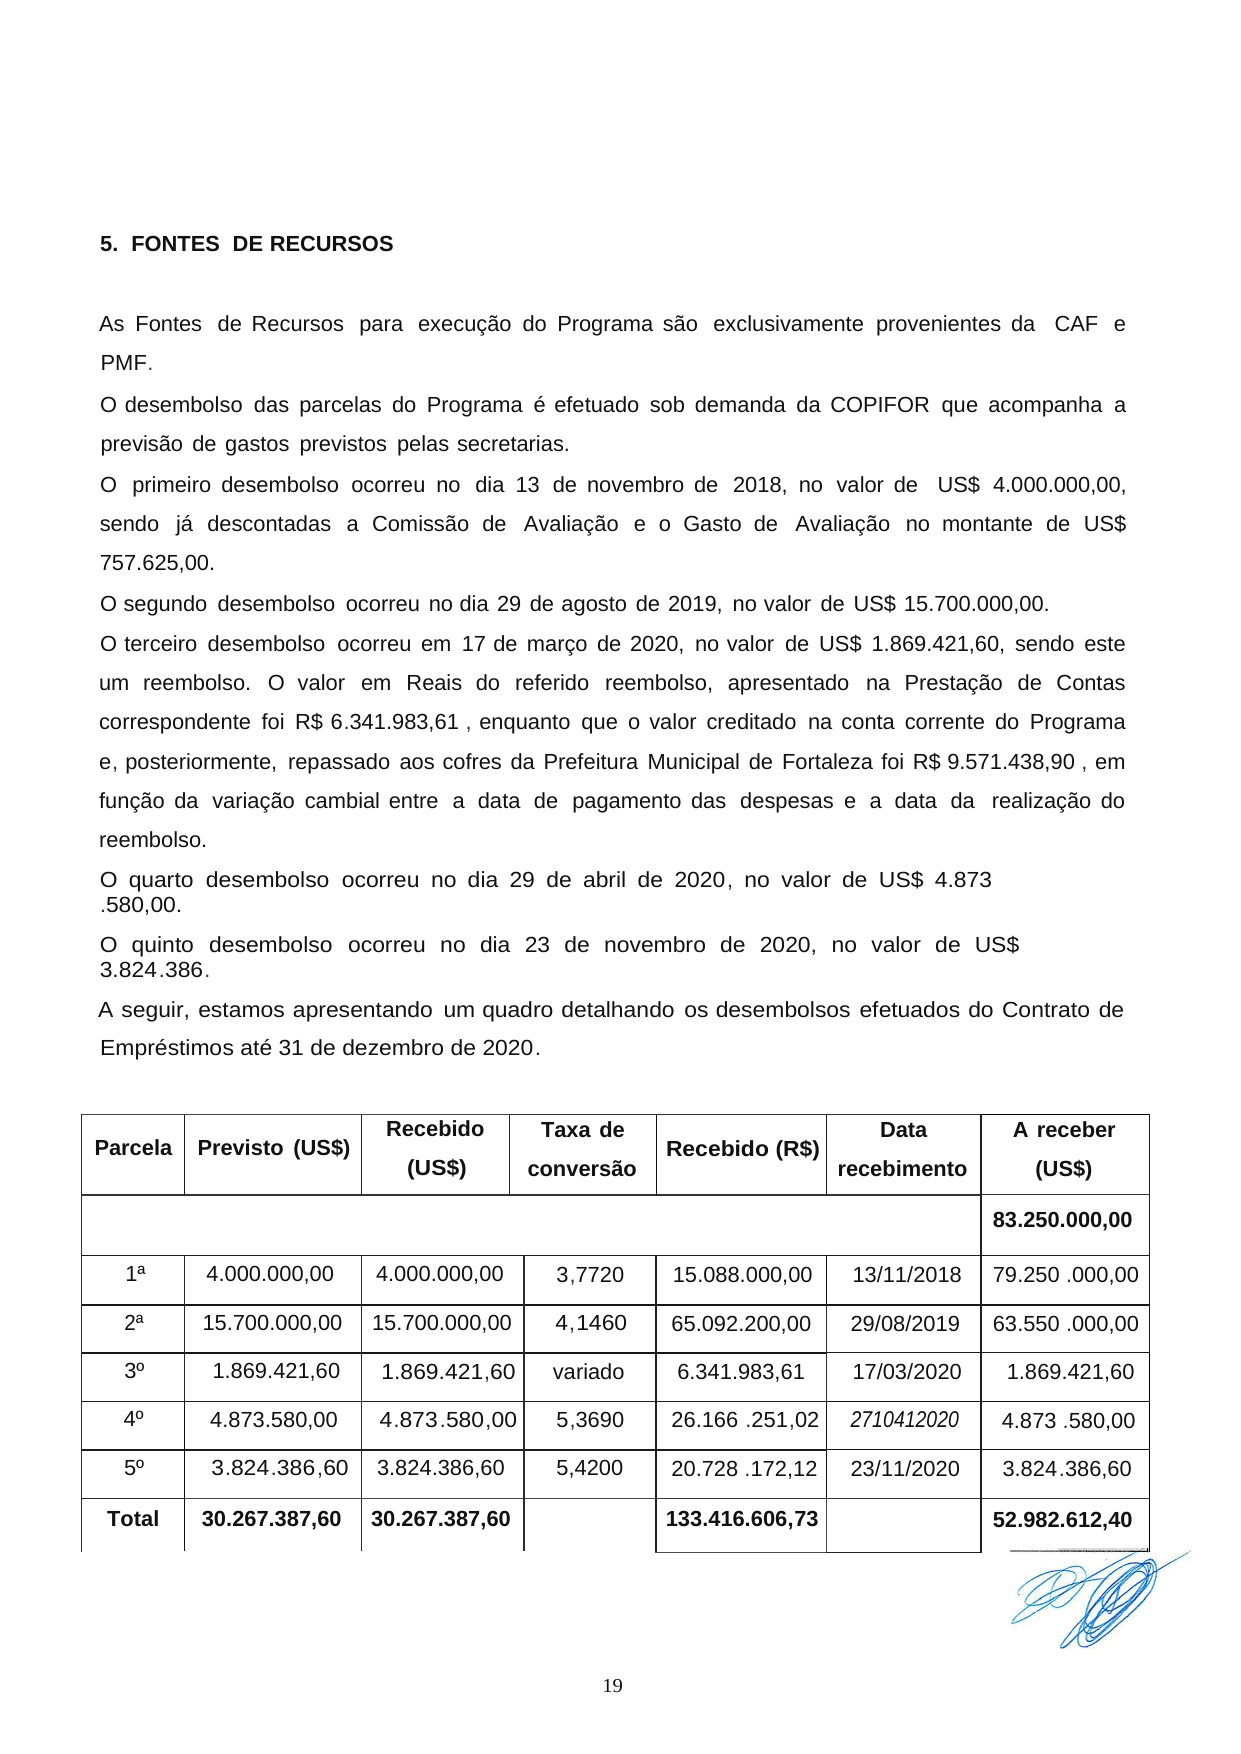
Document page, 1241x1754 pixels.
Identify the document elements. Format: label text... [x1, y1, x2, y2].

table_cell [827, 1499, 980, 1552]
table_cell [524, 1499, 655, 1552]
table_cell 65.092.200,00 [657, 1306, 826, 1352]
table_cell 52.982.612,40 [982, 1499, 1149, 1552]
table_cell 4º [82, 1402, 184, 1449]
table_cell 23/11/2020 [827, 1450, 980, 1498]
table_cell 63.550 .000,00 [982, 1306, 1149, 1352]
table_header Recebido (US$) [362, 1115, 509, 1194]
table_cell 1.869.421,60 [982, 1353, 1149, 1401]
table_cell 30.267.387,60 [362, 1499, 524, 1552]
table_header Taxa de conversão [510, 1115, 656, 1194]
picture [1010, 1548, 1192, 1649]
table_cell 79.250 .000,00 [982, 1256, 1149, 1304]
list FONTES DE RECURSOS [100, 231, 394, 256]
table_cell 13/11/2018 [827, 1256, 980, 1304]
text 19 [71, 1674, 1154, 1696]
text O terceiro desembolso ocorreu em 17 de março de 2020, no valor de US$ 1.869.421,60, sendo este um reembolso. O valor em Reais do referido reembolso, apresentado na Prestação de Contas correspondente foi R$ 6.341.983,61 , enquanto que o valor creditado na conta corrente do Programa e, posteriormente, repassado aos cofres da Prefeitura Municipal de Fortaleza foi R$ 9.571.438,90 , em função da variação cambial entre a data de pagamento das despesas e a data da realização do reembolso. [99, 631, 1126, 852]
table_cell 4.873 .580,00 [982, 1402, 1149, 1449]
table_cell 2ª [82, 1306, 184, 1352]
table_cell 5º [82, 1451, 184, 1498]
table_cell 3º [82, 1354, 184, 1401]
table_cell 133.416.606,73 [657, 1499, 826, 1552]
table_header Recebido (R$) [657, 1115, 826, 1194]
table_cell 83.250.000,00 [982, 1195, 1149, 1255]
table_cell 17/03/2020 [827, 1353, 980, 1401]
table_cell 1.869.421,60 [185, 1354, 361, 1401]
table_cell 4,1460 [525, 1306, 655, 1352]
table_cell 1.869.421,60 [362, 1354, 523, 1401]
table_cell 3,7720 [525, 1256, 655, 1304]
table_cell [82, 1196, 980, 1255]
text A seguir, estamos apresentando um quadro detalhando os desembolsos efetuados do Contrato de Empréstimos até 31 de dezembro de 2020. [98, 983, 1125, 1060]
table_cell 26.166 .251,02 [657, 1402, 826, 1449]
table_cell variado [525, 1354, 655, 1401]
text O quinto desembolso ocorreu no dia 23 de novembro de 2020, no valor de US$ 3.824.386. [99, 932, 1019, 982]
table_cell 4.873.580,00 [362, 1402, 523, 1449]
table_cell 5,3690 [525, 1402, 655, 1449]
table_cell 20.728 .172,12 [657, 1451, 826, 1498]
text O primeiro desembolso ocorreu no dia 13 de novembro de 2018, no valor de US$ 4.000.000,00, sendo já descontadas a Comissão de Avaliação e o Gasto de Avaliação no montante de US$ 757.625,00. [99, 472, 1127, 575]
table_cell 30.267.387,60 [185, 1499, 362, 1552]
table_cell 4.000.000,00 [362, 1256, 523, 1304]
table_header Previsto (US$) [185, 1115, 361, 1194]
table_cell 3.824.386,60 [362, 1451, 523, 1498]
table_cell 15.700.000,00 [185, 1306, 361, 1352]
table_header A receber (US$) [982, 1115, 1149, 1194]
table_cell 2710412020 [827, 1402, 980, 1449]
table_cell 4.873.580,00 [185, 1402, 361, 1449]
table_cell 3.824.386,60 [982, 1450, 1149, 1498]
table_cell Total [82, 1499, 184, 1552]
table_cell 5,4200 [525, 1451, 655, 1498]
text As Fontes de Recursos para execução do Programa são exclusivamente provenientes da CAF e PMF. [99, 311, 1127, 375]
text O quarto desembolso ocorreu no dia 29 de abril de 2020, no valor de US$ 4.873 .580,00. [99, 867, 993, 918]
table_cell 4.000.000,00 [185, 1256, 361, 1304]
table_cell 1ª [82, 1256, 184, 1304]
text O desembolso das parcelas do Programa é efetuado sob demanda da COPIFOR que acompanha a previsão de gastos previstos pelas secretarias. [100, 392, 1126, 456]
table_cell 15.700.000,00 [362, 1306, 523, 1352]
table_header Parcela [82, 1115, 184, 1194]
table_cell 15.088.000,00 [657, 1256, 826, 1304]
table_cell 29/08/2019 [827, 1306, 980, 1352]
table_cell 6.341.983,61 [657, 1354, 826, 1401]
text O segundo desembolso ocorreu no dia 29 de agosto de 2019, no valor de US$ 15.700.000,00. [100, 591, 1053, 616]
table_header Data recebimento [827, 1115, 980, 1194]
table_cell 3.824.386,60 [185, 1451, 361, 1498]
